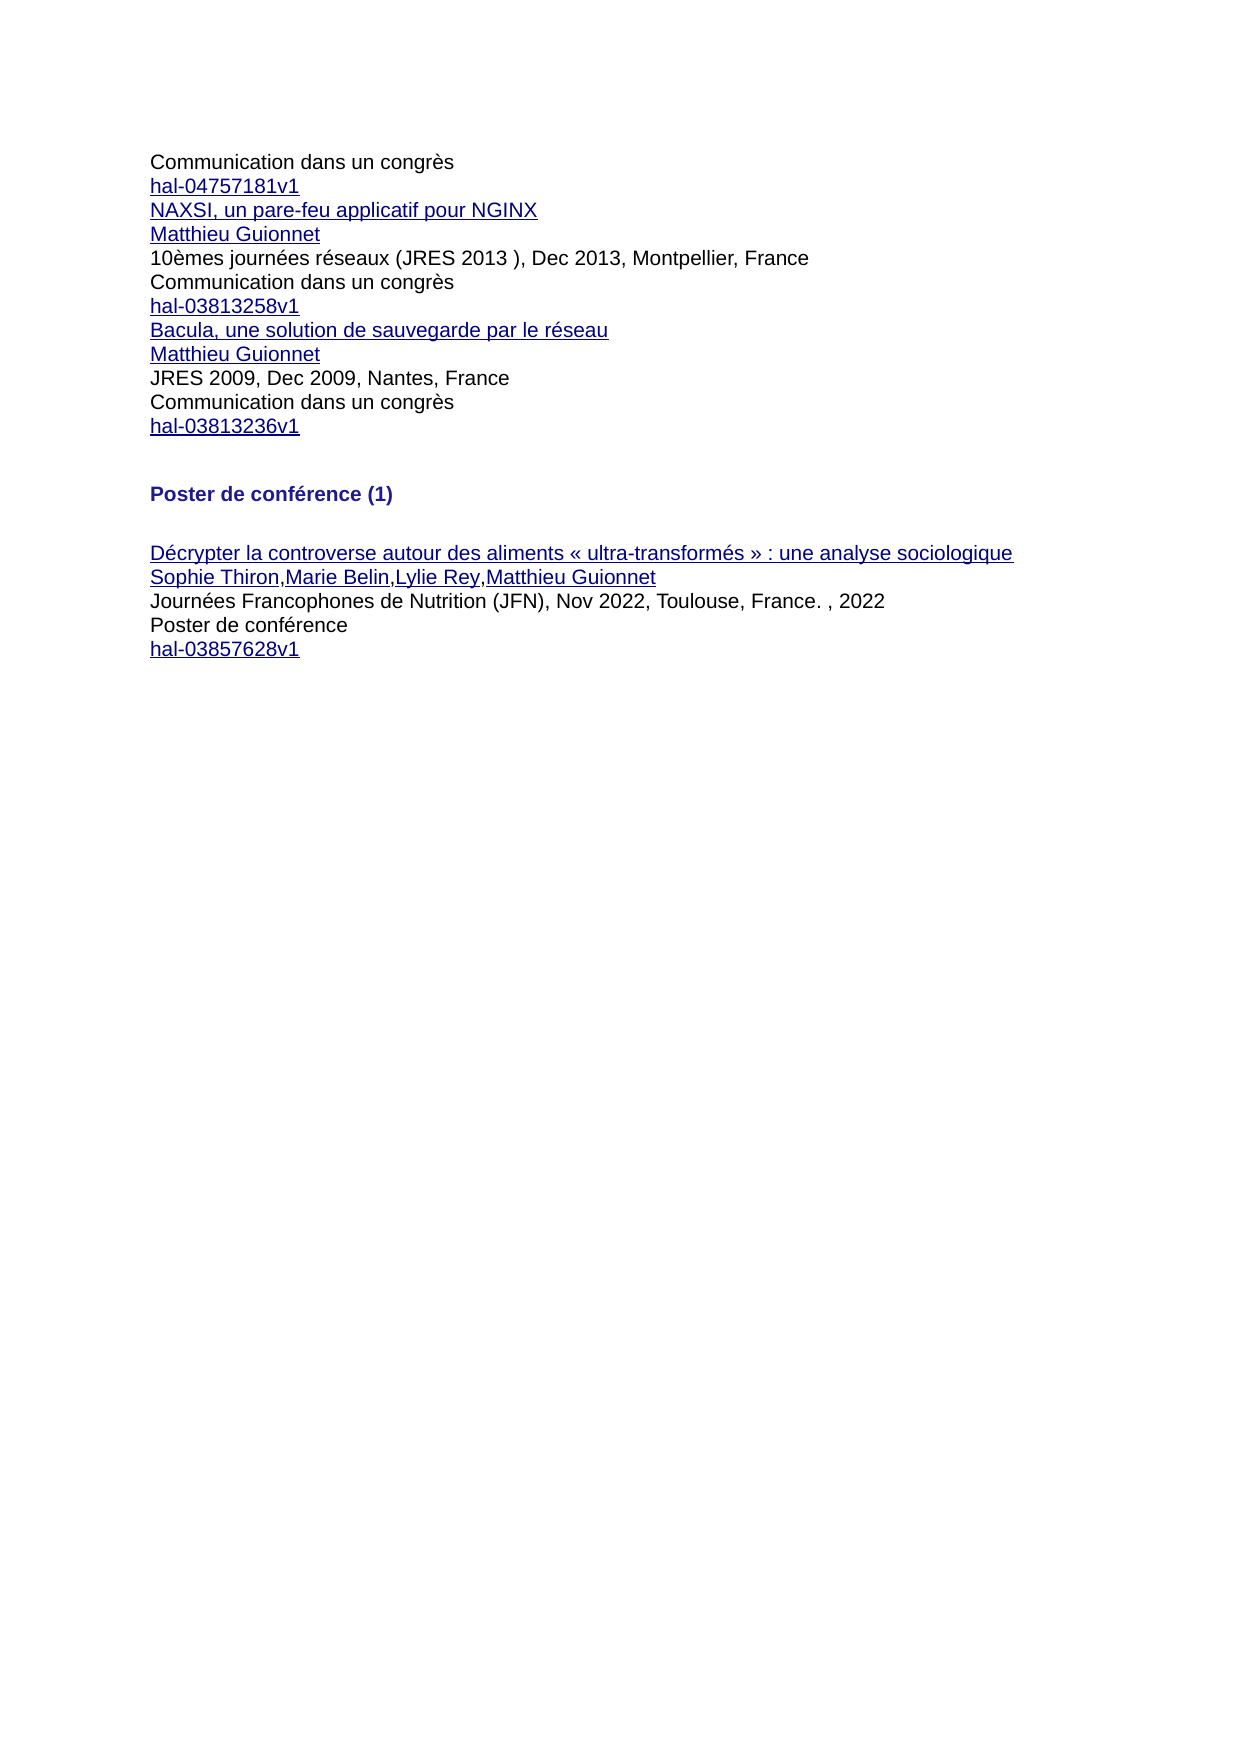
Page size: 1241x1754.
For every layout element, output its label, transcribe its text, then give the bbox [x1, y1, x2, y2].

table_cell Bacula, une solution de sauvegarde par le réseau Matthieu Guionnet JRES 2009, Dec 2009, Nantes, France Communication dans un congrès hal-03813236v1 [150, 318, 1090, 437]
subtitle Poster de conférence (1) [150, 482, 1090, 506]
table_cell NAXSI, un pare-feu applicatif pour NGINX Matthieu Guionnet 10èmes journées réseaux (JRES 2013 ), Dec 2013, Montpellier, France Communication dans un congrès hal-03813258v1 [150, 198, 1090, 318]
table_header Décrypter la controverse autour des aliments « ultra-transformés » : une analyse sociologique Sophie Thiron,Marie Belin,Lylie Rey,Matthieu Guionnet Journées Francophones de Nutrition (JFN), Nov 2022, Toulouse, France. , 2022 Poster de conférence hal-03857628v1 [150, 541, 1090, 660]
table_cell Communication dans un congrès hal-04757181v1 [150, 150, 1090, 198]
